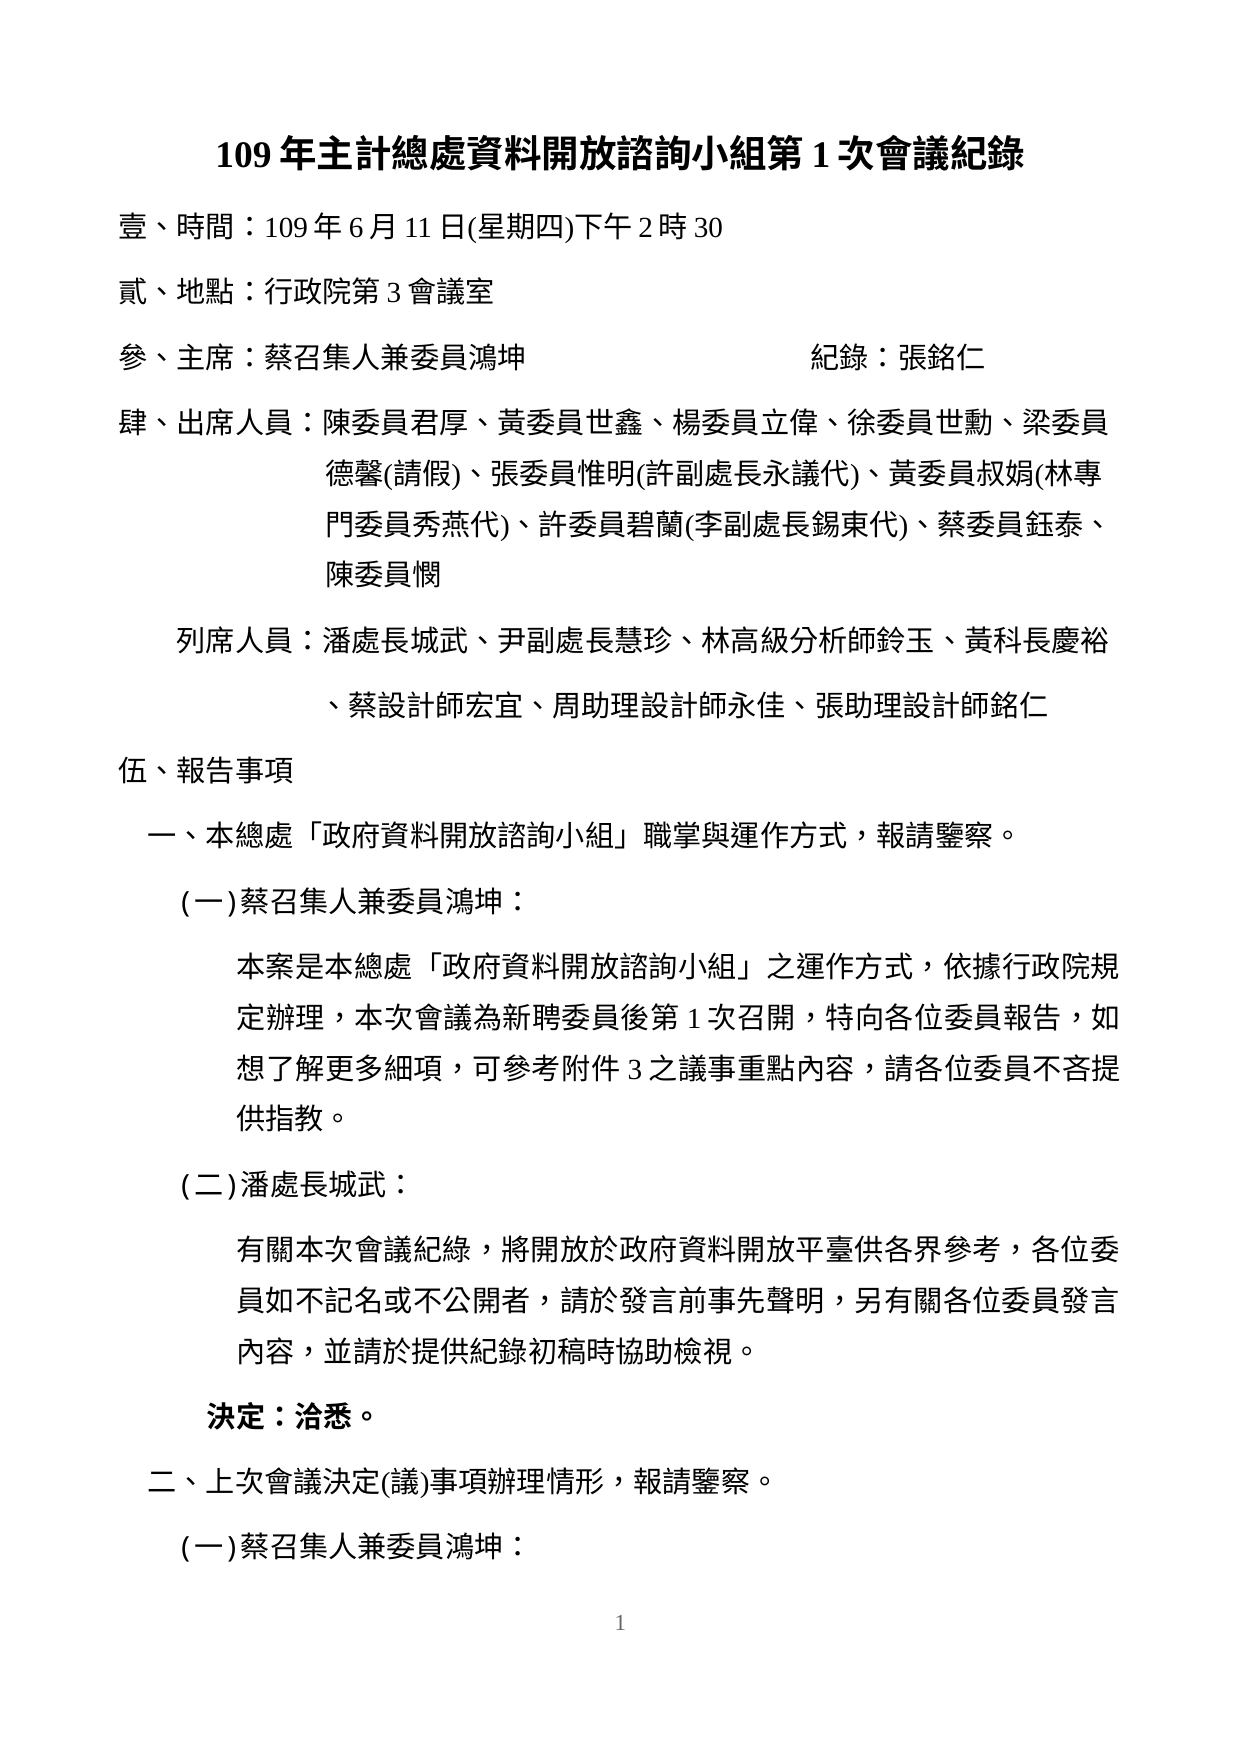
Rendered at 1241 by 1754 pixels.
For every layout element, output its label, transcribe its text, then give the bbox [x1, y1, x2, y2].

list 潘處長城武： [176, 1161, 1122, 1204]
list 蔡召集人兼委員鴻坤： [176, 1524, 1122, 1566]
list 本總處「政府資料開放諮詢小組」職掌與運作方式，報請鑒察。 [147, 813, 1122, 855]
list 本案是本總處「政府資料開放諮詢小組」之運作方式，依據行政院規定辦理，本次會議為新聘委員後第1次召開，特向各位委員報告，如想了解更多細項，可參考附件3之議事重點內容，請各位委員不吝提供指教。 [177, 944, 1122, 1138]
list 有關本次會議紀綠，將開放於政府資料開放平臺供各界參考，各位委員如不記名或不公開者，請於發言前事先聲明，另有關各位委員發言內容，並請於提供紀錄初稿時協助檢視。 [177, 1227, 1122, 1370]
list 、蔡設計師宏宜、周助理設計師永佳、張助理設計師銘仁 [260, 682, 1122, 725]
list 列席人員：潘處長城武、尹副處長慧珍、林高級分析師鈴玉、黃科長慶裕 [118, 617, 1122, 659]
subtitle 109年主計總處資料開放諮詢小組第1次會議紀錄 [118, 124, 1122, 179]
list 主席：蔡召集人兼委員鴻坤 紀錄：張銘仁 [118, 334, 1122, 377]
list 出席人員：陳委員君厚、黃委員世鑫、楊委員立偉、徐委員世勳、梁委員德馨(請假)、張委員惟明(許副處長永議代)、黃委員叔娟(林專門委員秀燕代)、許委員碧蘭(李副處長錫東代)、蔡委員鈺泰、陳委員憫 [118, 399, 1122, 594]
list 時間：109年6月11日(星期四)下午2時30 [118, 204, 1122, 246]
list 決定：洽悉。 [148, 1393, 1122, 1436]
list 地點：行政院第3會議室 [118, 269, 1122, 311]
list 蔡召集人兼委員鴻坤： [176, 878, 1122, 921]
list 上次會議決定(議)事項辦理情形，報請鑒察。 [147, 1459, 1122, 1501]
list 報告事項 [118, 748, 1122, 790]
